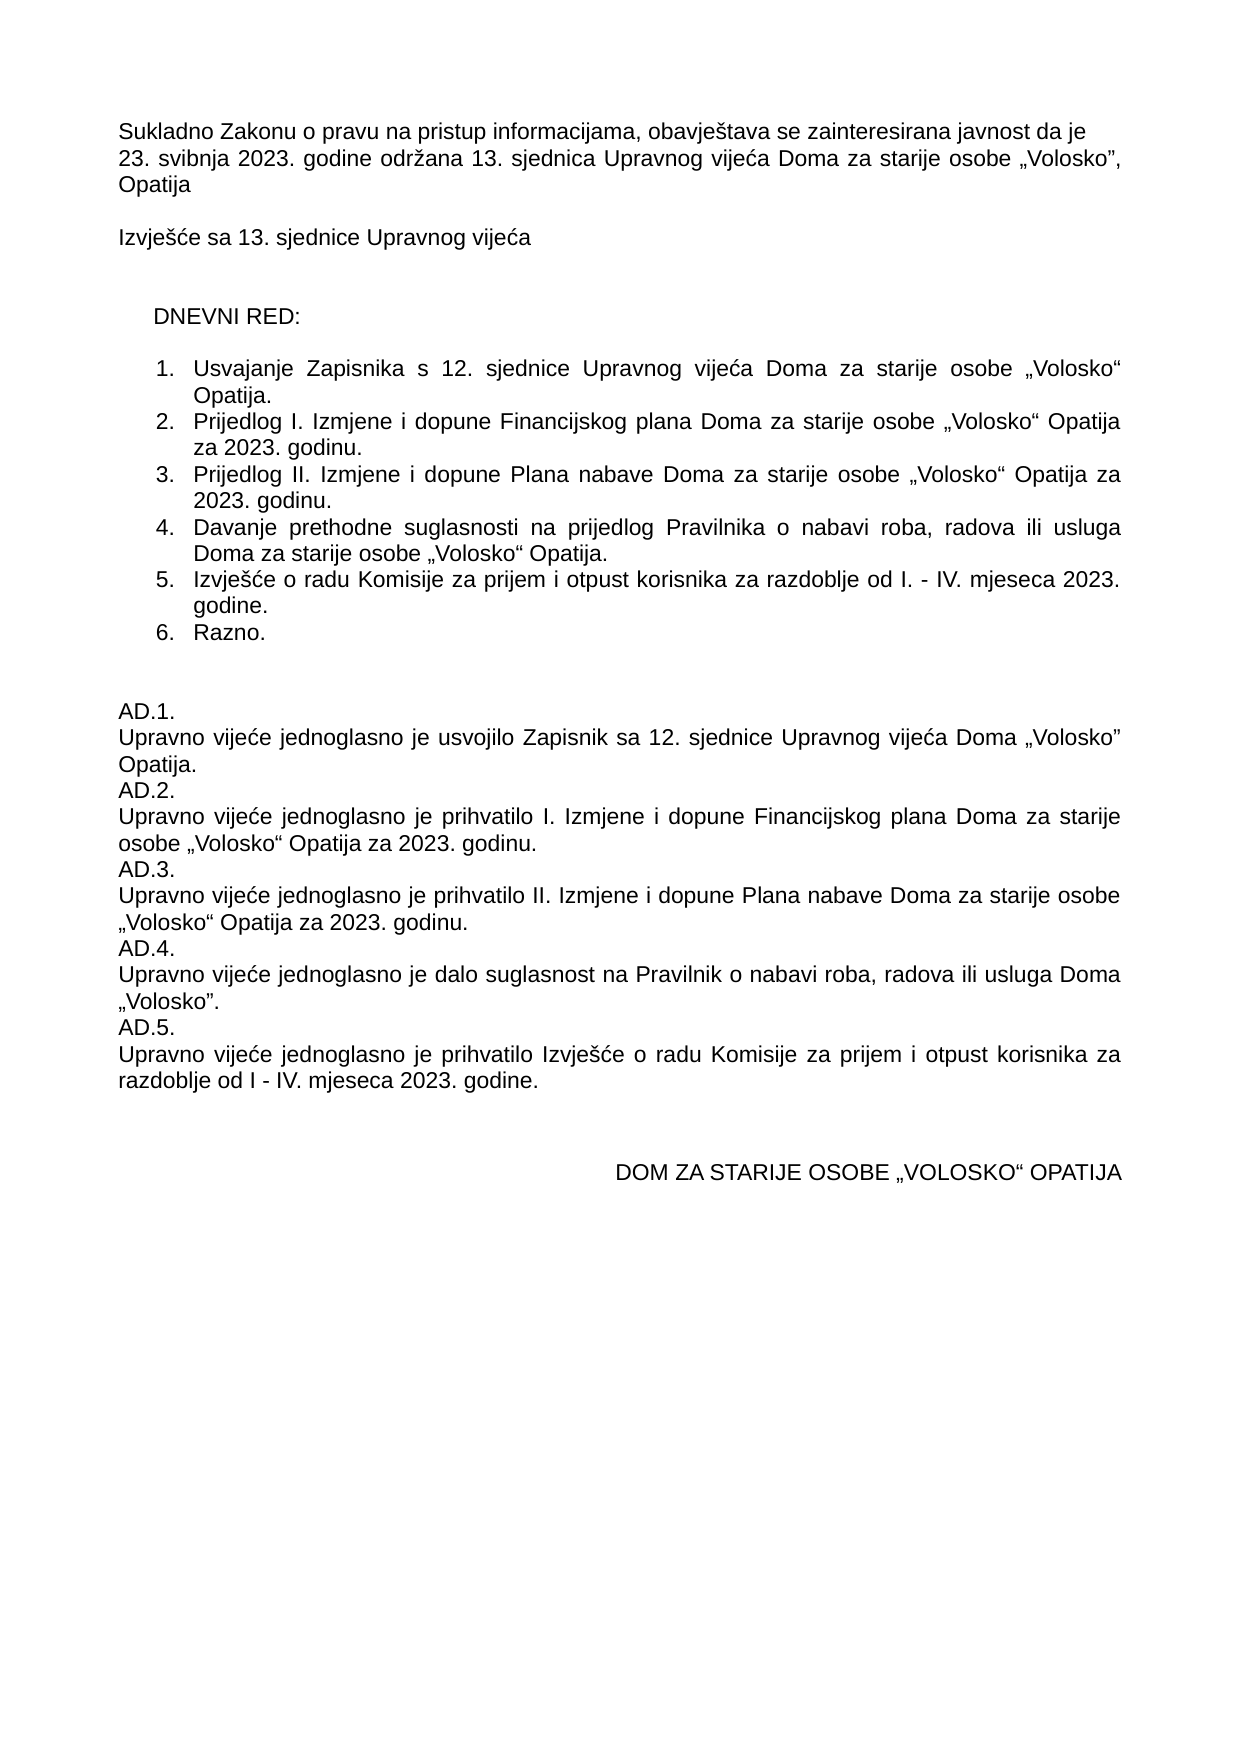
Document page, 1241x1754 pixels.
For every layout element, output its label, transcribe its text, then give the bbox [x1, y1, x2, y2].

text Upravno vijeće jednoglasno je prihvatilo II. Izmjene i dopune Plana nabave Doma za starije osobe „Volosko“ Opatija za 2023. godinu. [118, 882, 1122, 935]
text Upravno vijeće jednoglasno je prihvatilo Izvješće o radu Komisije za prijem i otpust korisnika za razdoblje od I - IV. mjeseca 2023. godine. [118, 1041, 1122, 1093]
list Prijedlog II. Izmjene i dopune Plana nabave Doma za starije osobe „Volosko“ Opatija za 2023. godinu. [156, 461, 1122, 513]
text Upravno vijeće jednoglasno je usvojilo Zapisnik sa 12. sjednice Upravnog vijeća Doma „Volosko” Opatija. [118, 724, 1122, 777]
list Usvajanje Zapisnika s 12. sjednice Upravnog vijeća Doma za starije osobe „Volosko“ Opatija. [156, 355, 1122, 408]
text Sukladno Zakonu o pravu na pristup informacijama, obavještava se zainteresirana javnost da je [118, 118, 1122, 144]
text DOM ZA STARIJE OSOBE „VOLOSKO“ OPATIJA [118, 1159, 1122, 1185]
text DNEVNI RED: [121, 303, 1122, 329]
text AD.4. [118, 935, 1122, 961]
text 23. svibnja 2023. godine održana 13. sjednica Upravnog vijeća Doma za starije osobe „Volosko”, Opatija [118, 144, 1122, 197]
text AD.1. [118, 698, 1122, 724]
list Izvješće o radu Komisije za prijem i otpust korisnika za razdoblje od I. - IV. mjeseca 2023. godine. [156, 566, 1122, 619]
text Upravno vijeće jednoglasno je prihvatilo I. Izmjene i dopune Financijskog plana Doma za starije osobe „Volosko“ Opatija za 2023. godinu. [118, 803, 1122, 856]
list Davanje prethodne suglasnosti na prijedlog Pravilnika o nabavi roba, radova ili usluga Doma za starije osobe „Volosko“ Opatija. [156, 513, 1122, 566]
text AD.3. [118, 856, 1122, 882]
text AD.2. [118, 777, 1122, 803]
text Izvješće sa 13. sjednice Upravnog vijeća [118, 223, 1122, 250]
list Prijedlog I. Izmjene i dopune Financijskog plana Doma za starije osobe „Volosko“ Opatija za 2023. godinu. [156, 408, 1122, 461]
list Razno. [156, 619, 1122, 645]
text AD.5. [118, 1014, 1122, 1041]
text Upravno vijeće jednoglasno je dalo suglasnost na Pravilnik o nabavi roba, radova ili usluga Doma „Volosko”. [118, 961, 1122, 1014]
